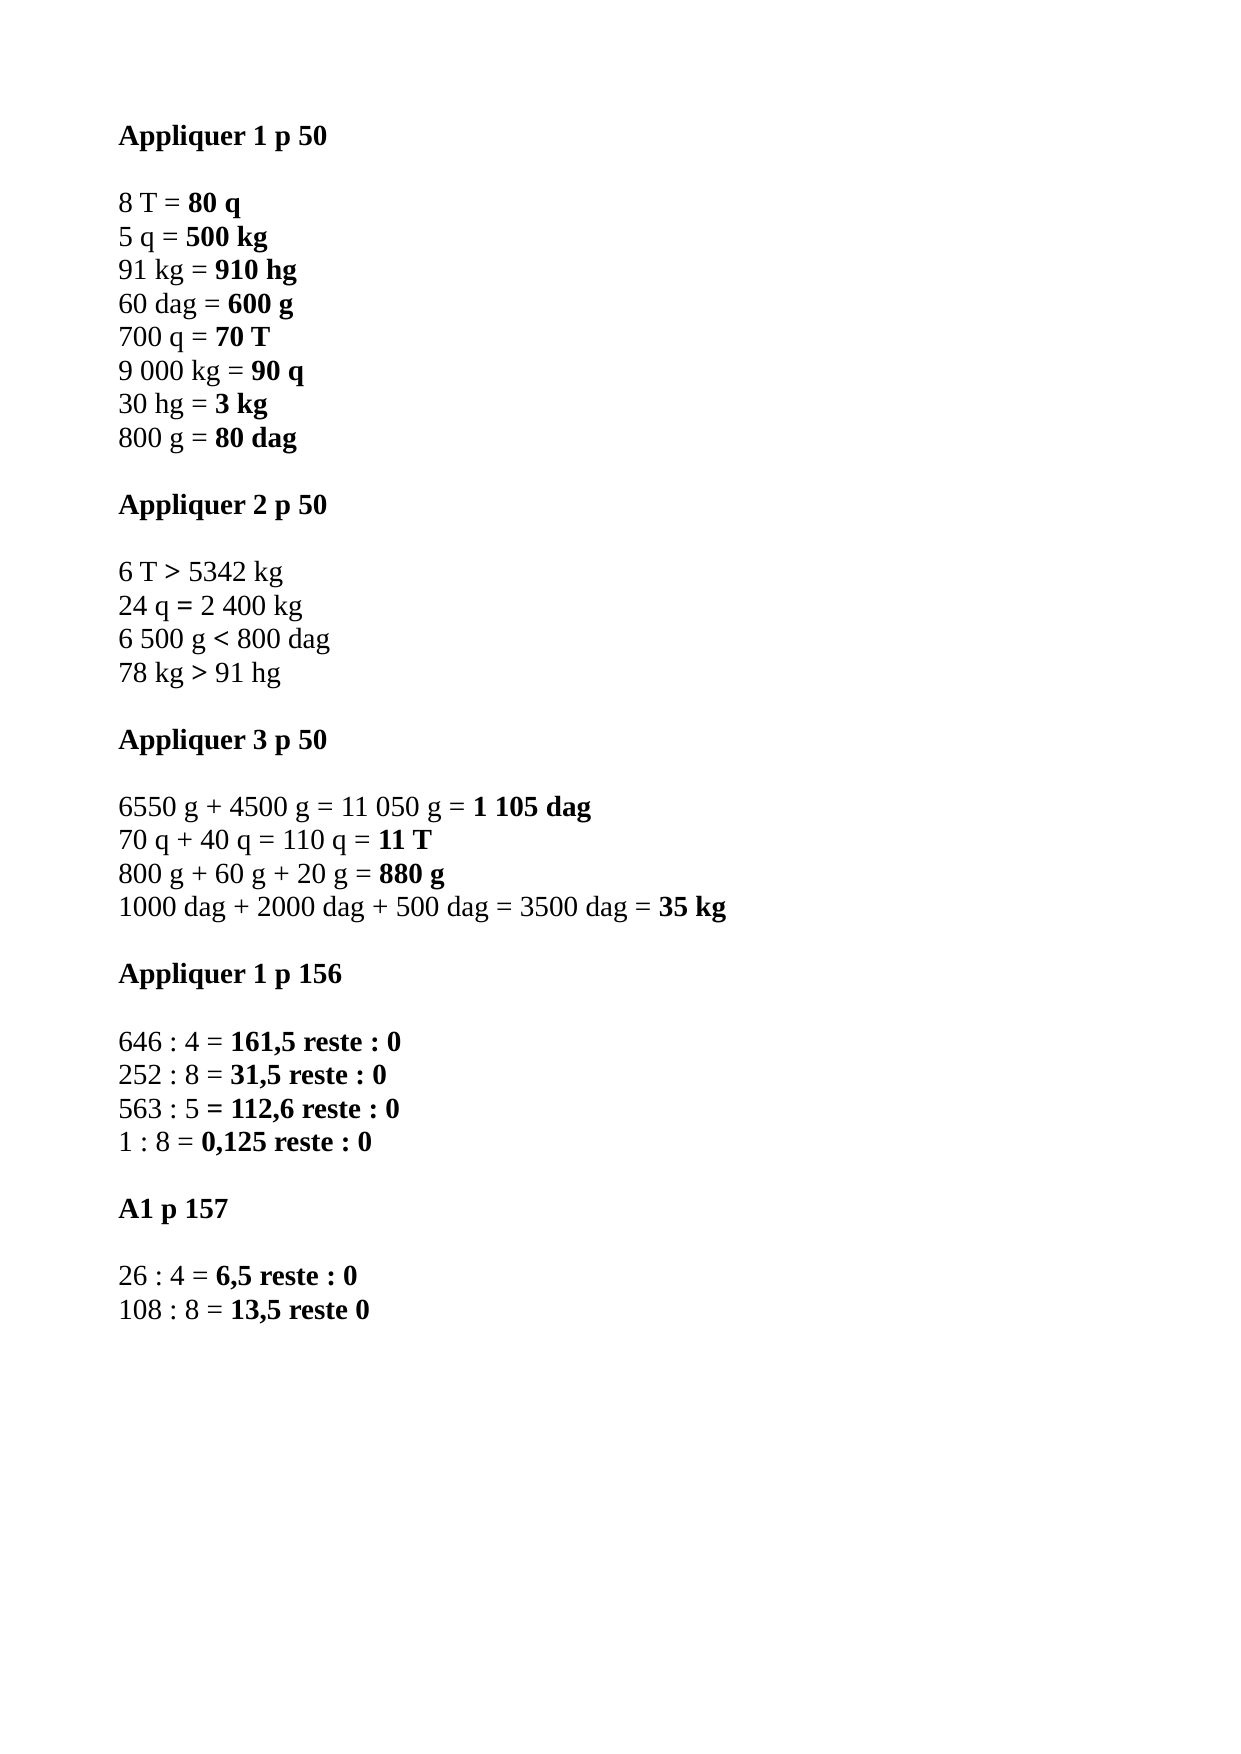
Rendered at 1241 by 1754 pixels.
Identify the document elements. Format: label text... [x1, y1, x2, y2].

text 563 : 5 = 112,6 reste : 0 [118, 1091, 1122, 1124]
text 1000 dag + 2000 dag + 500 dag = 3500 dag = 35 kg [118, 889, 1122, 923]
text 8 T = 80 q [118, 185, 1122, 219]
text Appliquer 3 p 50 [118, 722, 1122, 755]
text 6 T > 5342 kg [118, 554, 1122, 588]
text 252 : 8 = 31,5 reste : 0 [118, 1057, 1122, 1091]
text 30 hg = 3 kg [118, 386, 1122, 420]
text Appliquer 2 p 50 [118, 487, 1122, 521]
text A1 p 157 [118, 1191, 1122, 1225]
text 91 kg = 910 hg [118, 252, 1122, 286]
text 6 500 g < 800 dag [118, 621, 1122, 655]
text 646 : 4 = 161,5 reste : 0 [118, 1024, 1122, 1057]
text 108 : 8 = 13,5 reste 0 [118, 1292, 1122, 1326]
text 9 000 kg = 90 q [118, 353, 1122, 386]
text 24 q = 2 400 kg [118, 588, 1122, 621]
text 26 : 4 = 6,5 reste : 0 [118, 1258, 1122, 1292]
text 6550 g + 4500 g = 11 050 g = 1 105 dag [118, 789, 1122, 822]
text 70 q + 40 q = 110 q = 11 T [118, 822, 1122, 856]
text 800 g = 80 dag [118, 420, 1122, 453]
text 78 kg > 91 hg [118, 655, 1122, 688]
text Appliquer 1 p 156 [118, 957, 1122, 990]
text 800 g + 60 g + 20 g = 880 g [118, 856, 1122, 889]
text 700 q = 70 T [118, 319, 1122, 353]
text 1 : 8 = 0,125 reste : 0 [118, 1124, 1122, 1158]
text Appliquer 1 p 50 [118, 118, 1122, 152]
text 5 q = 500 kg [118, 219, 1122, 252]
text 60 dag = 600 g [118, 286, 1122, 319]
